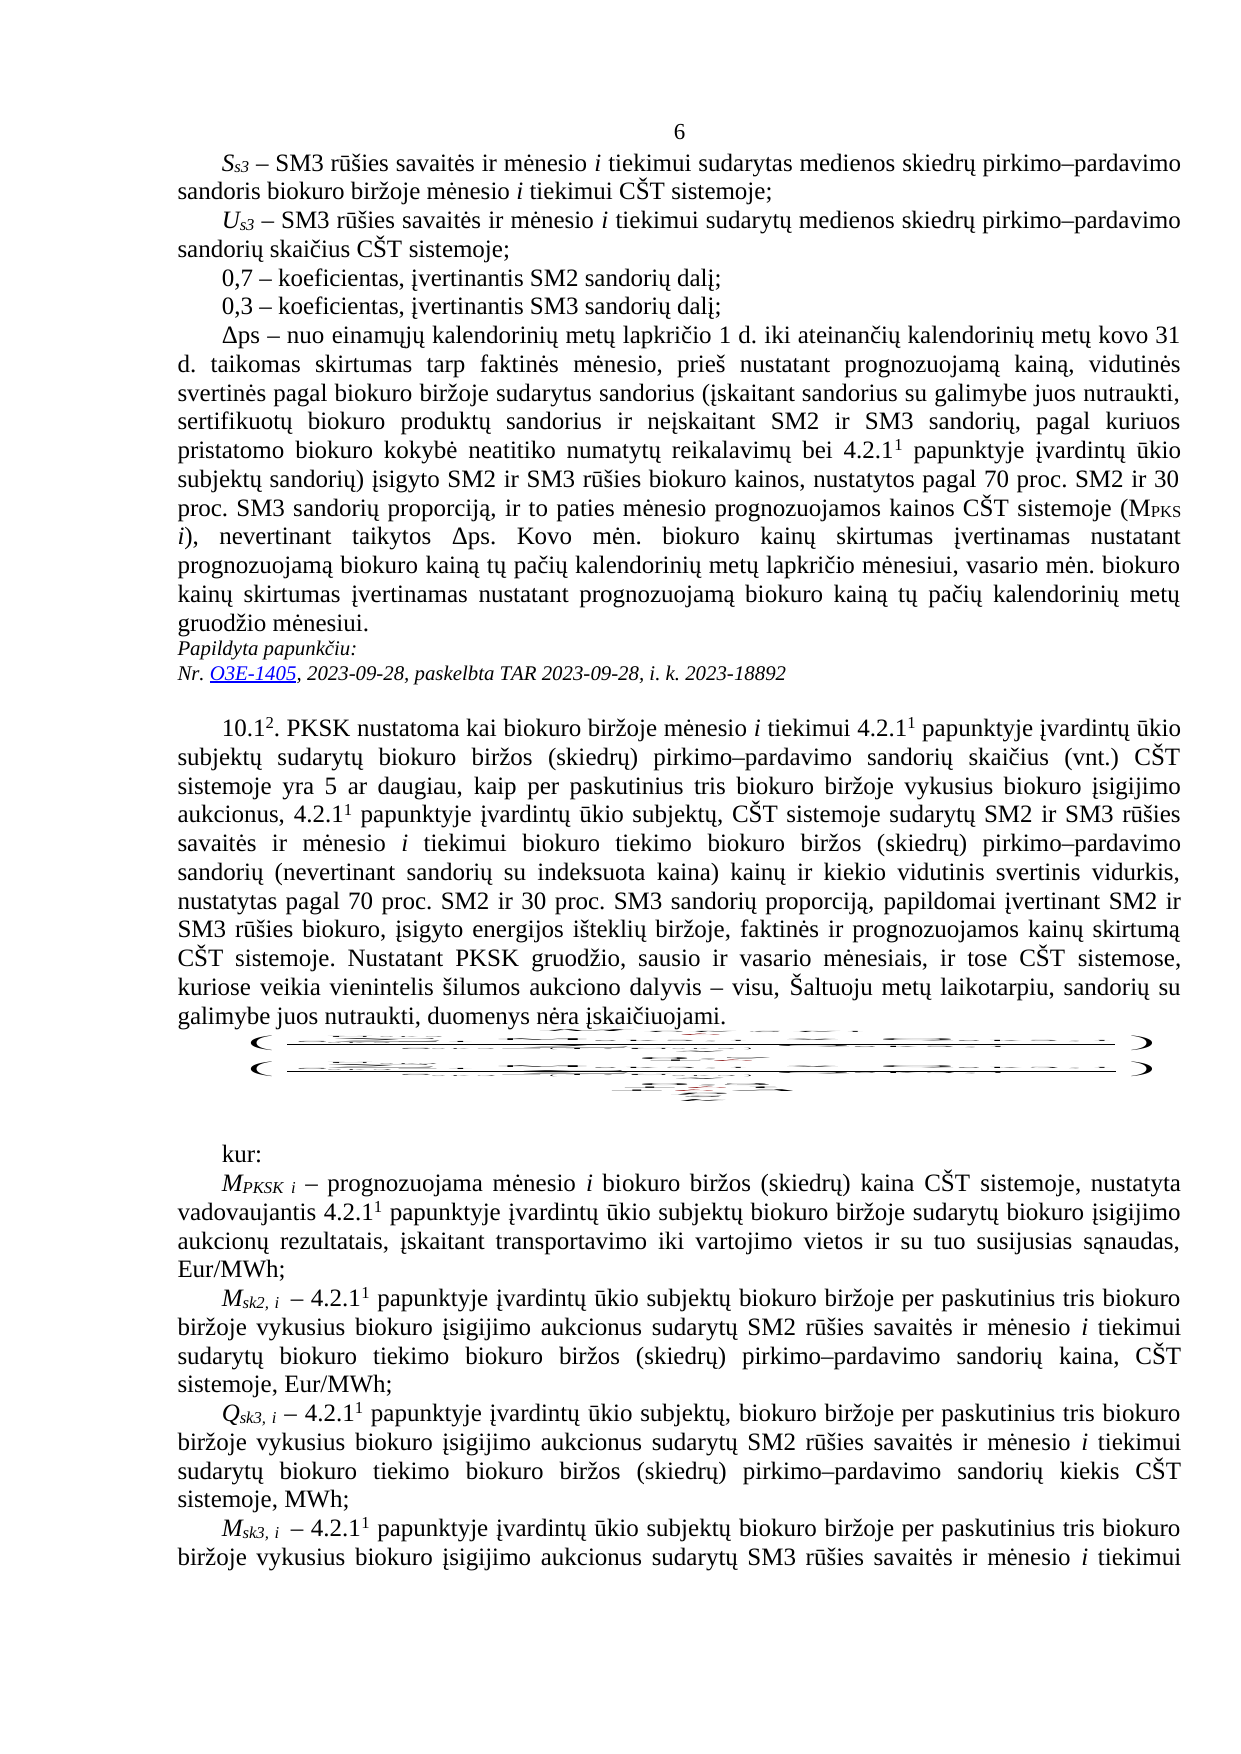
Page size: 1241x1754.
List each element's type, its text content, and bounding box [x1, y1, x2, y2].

text 0,3 – koeficientas, įvertinantis SM3 sandorių dalį; [177, 291, 1181, 320]
text Msk2, i – 4.2.11 papunktyje įvardintų ūkio subjektų biokuro biržoje per paskutinius tris biokuro biržoje vykusius biokuro įsigijimo aukcionus sudarytų SM2 rūšies savaitės ir mėnesio i tiekimui sudarytų biokuro tiekimo biokuro biržos (skiedrų) pirkimo‒pardavimo sandorių kaina, CŠT sistemoje, Eur/MWh; [177, 1283, 1181, 1398]
text Us3 – SM3 rūšies savaitės ir mėnesio i tiekimui sudarytų medienos skiedrų pirkimo‒pardavimo sandorių skaičius CŠT sistemoje; [177, 205, 1181, 263]
text kur: [177, 1139, 1181, 1168]
text MPKSK i – prognozuojama mėnesio i biokuro biržos (skiedrų) kaina CŠT sistemoje, nustatyta vadovaujantis 4.2.11 papunktyje įvardintų ūkio subjektų biokuro biržoje sudarytų biokuro įsigijimo aukcionų rezultatais, įskaitant transportavimo iki vartojimo vietos ir su tuo susijusias sąnaudas, Eur/MWh; [177, 1168, 1181, 1283]
text Nr. O3E-1405, 2023-09-28, paskelbta TAR 2023-09-28, i. k. 2023-18892 [177, 660, 1181, 684]
text Msk3, i – 4.2.11 papunktyje įvardintų ūkio subjektų biokuro biržoje per paskutinius tris biokuro biržoje vykusius biokuro įsigijimo aukcionus sudarytų SM3 rūšies savaitės ir mėnesio i tiekimui [177, 1513, 1181, 1571]
text Qsk3, i – 4.2.11 papunktyje įvardintų ūkio subjektų, biokuro biržoje per paskutinius tris biokuro biržoje vykusius biokuro įsigijimo aukcionus sudarytų SM2 rūšies savaitės ir mėnesio i tiekimui sudarytų biokuro tiekimo biokuro biržos (skiedrų) pirkimo‒pardavimo sandorių kiekis CŠT sistemoje, MWh; [177, 1398, 1181, 1513]
text 0,7 – koeficientas, įvertinantis SM2 sandorių dalį; [177, 263, 1181, 291]
text Papildyta papunkčiu: [177, 636, 1181, 660]
text Δps – nuo einamųjų kalendorinių metų lapkričio 1 d. iki ateinančių kalendorinių metų kovo 31 d. taikomas skirtumas tarp faktinės mėnesio, prieš nustatant prognozuojamą kainą, vidutinės svertinės pagal biokuro biržoje sudarytus sandorius (įskaitant sandorius su galimybe juos nutraukti, sertifikuotų biokuro produktų sandorius ir neįskaitant SM2 ir SM3 sandorių, pagal kuriuos pristatomo biokuro kokybė neatitiko numatytų reikalavimų bei 4.2.11 papunktyje įvardintų ūkio subjektų sandorių) įsigyto SM2 ir SM3 rūšies biokuro kainos, nustatytos pagal 70 proc. SM2 ir 30 proc. SM3 sandorių proporciją, ir to paties mėnesio prognozuojamos kainos CŠT sistemoje (MPKS i), nevertinant taikytos Δps. Kovo mėn. biokuro kainų skirtumas įvertinamas nustatant prognozuojamą biokuro kainą tų pačių kalendorinių metų lapkričio mėnesiui, vasario mėn. biokuro kainų skirtumas įvertinamas nustatant prognozuojamą biokuro kainą tų pačių kalendorinių metų gruodžio mėnesiui. [177, 320, 1181, 636]
text Ss3 – SM3 rūšies savaitės ir mėnesio i tiekimui sudarytas medienos skiedrų pirkimo‒pardavimo sandoris biokuro biržoje mėnesio i tiekimui CŠT sistemoje; [177, 148, 1181, 205]
text 10.12. PKSK nustatoma kai biokuro biržoje mėnesio i tiekimui 4.2.11 papunktyje įvardintų ūkio subjektų sudarytų biokuro biržos (skiedrų) pirkimo‒pardavimo sandorių skaičius (vnt.) CŠT sistemoje yra 5 ar daugiau, kaip per paskutinius tris biokuro biržoje vykusius biokuro įsigijimo aukcionus, 4.2.11 papunktyje įvardintų ūkio subjektų, CŠT sistemoje sudarytų SM2 ir SM3 rūšies savaitės ir mėnesio i tiekimui biokuro tiekimo biokuro biržos (skiedrų) pirkimo‒pardavimo sandorių (nevertinant sandorių su indeksuota kaina) kainų ir kiekio vidutinis svertinis vidurkis, nustatytas pagal 70 proc. SM2 ir 30 proc. SM3 sandorių proporciją, papildomai įvertinant SM2 ir SM3 rūšies biokuro, įsigyto energijos išteklių biržoje, faktinės ir prognozuojamos kainų skirtumą CŠT sistemoje. Nustatant PKSK gruodžio, sausio ir vasario mėnesiais, ir tose CŠT sistemose, kuriose veikia vienintelis šilumos aukciono dalyvis – visu, Šaltuoju metų laikotarpiu, sandorių su galimybe juos nutraukti, duomenys nėra įskaičiuojami. [177, 713, 1181, 1029]
